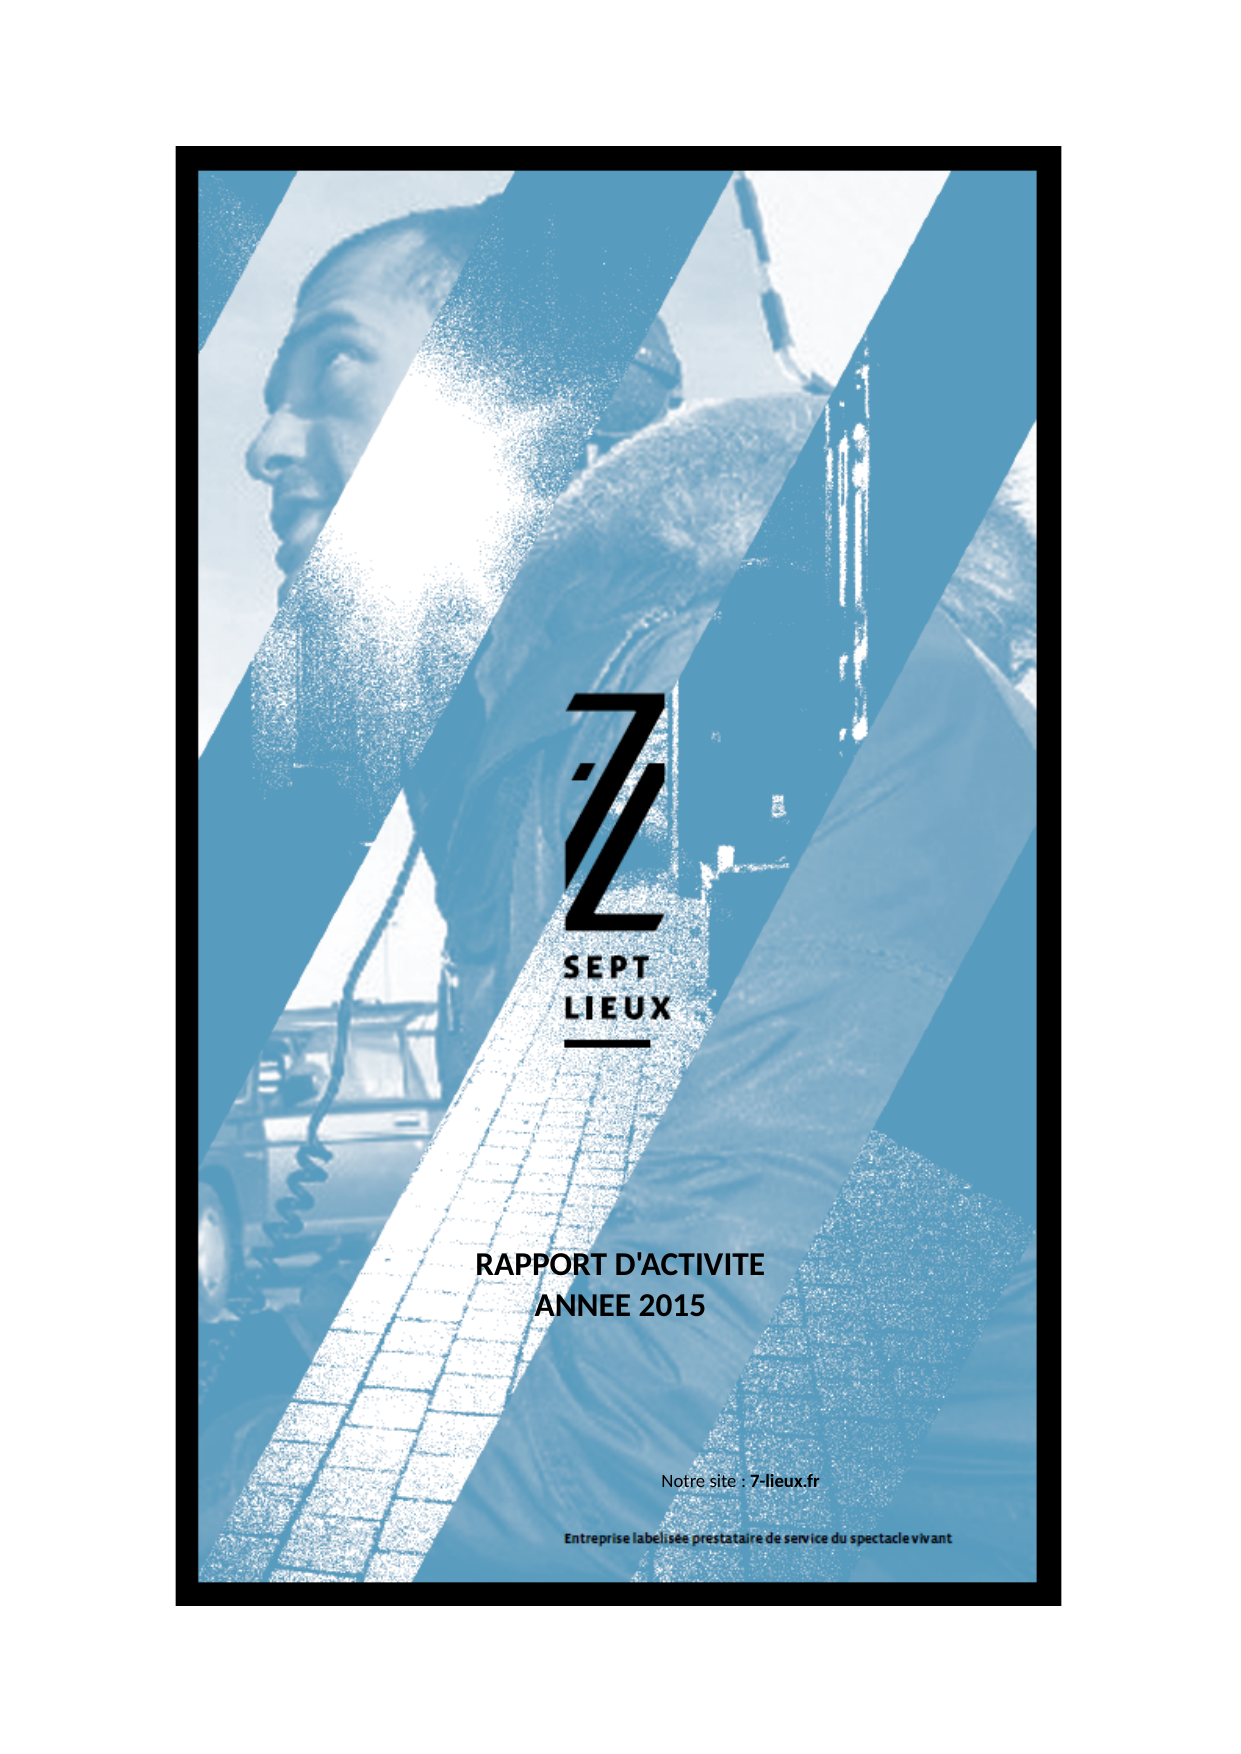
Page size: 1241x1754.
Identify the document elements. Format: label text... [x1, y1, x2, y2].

text RAPPORT D'ACTIVITE [446, 1243, 794, 1284]
text ANNEE 2015 [446, 1284, 794, 1324]
picture [175, 146, 1062, 1606]
text Notre site : 7-lieux.fr [635, 1469, 846, 1492]
